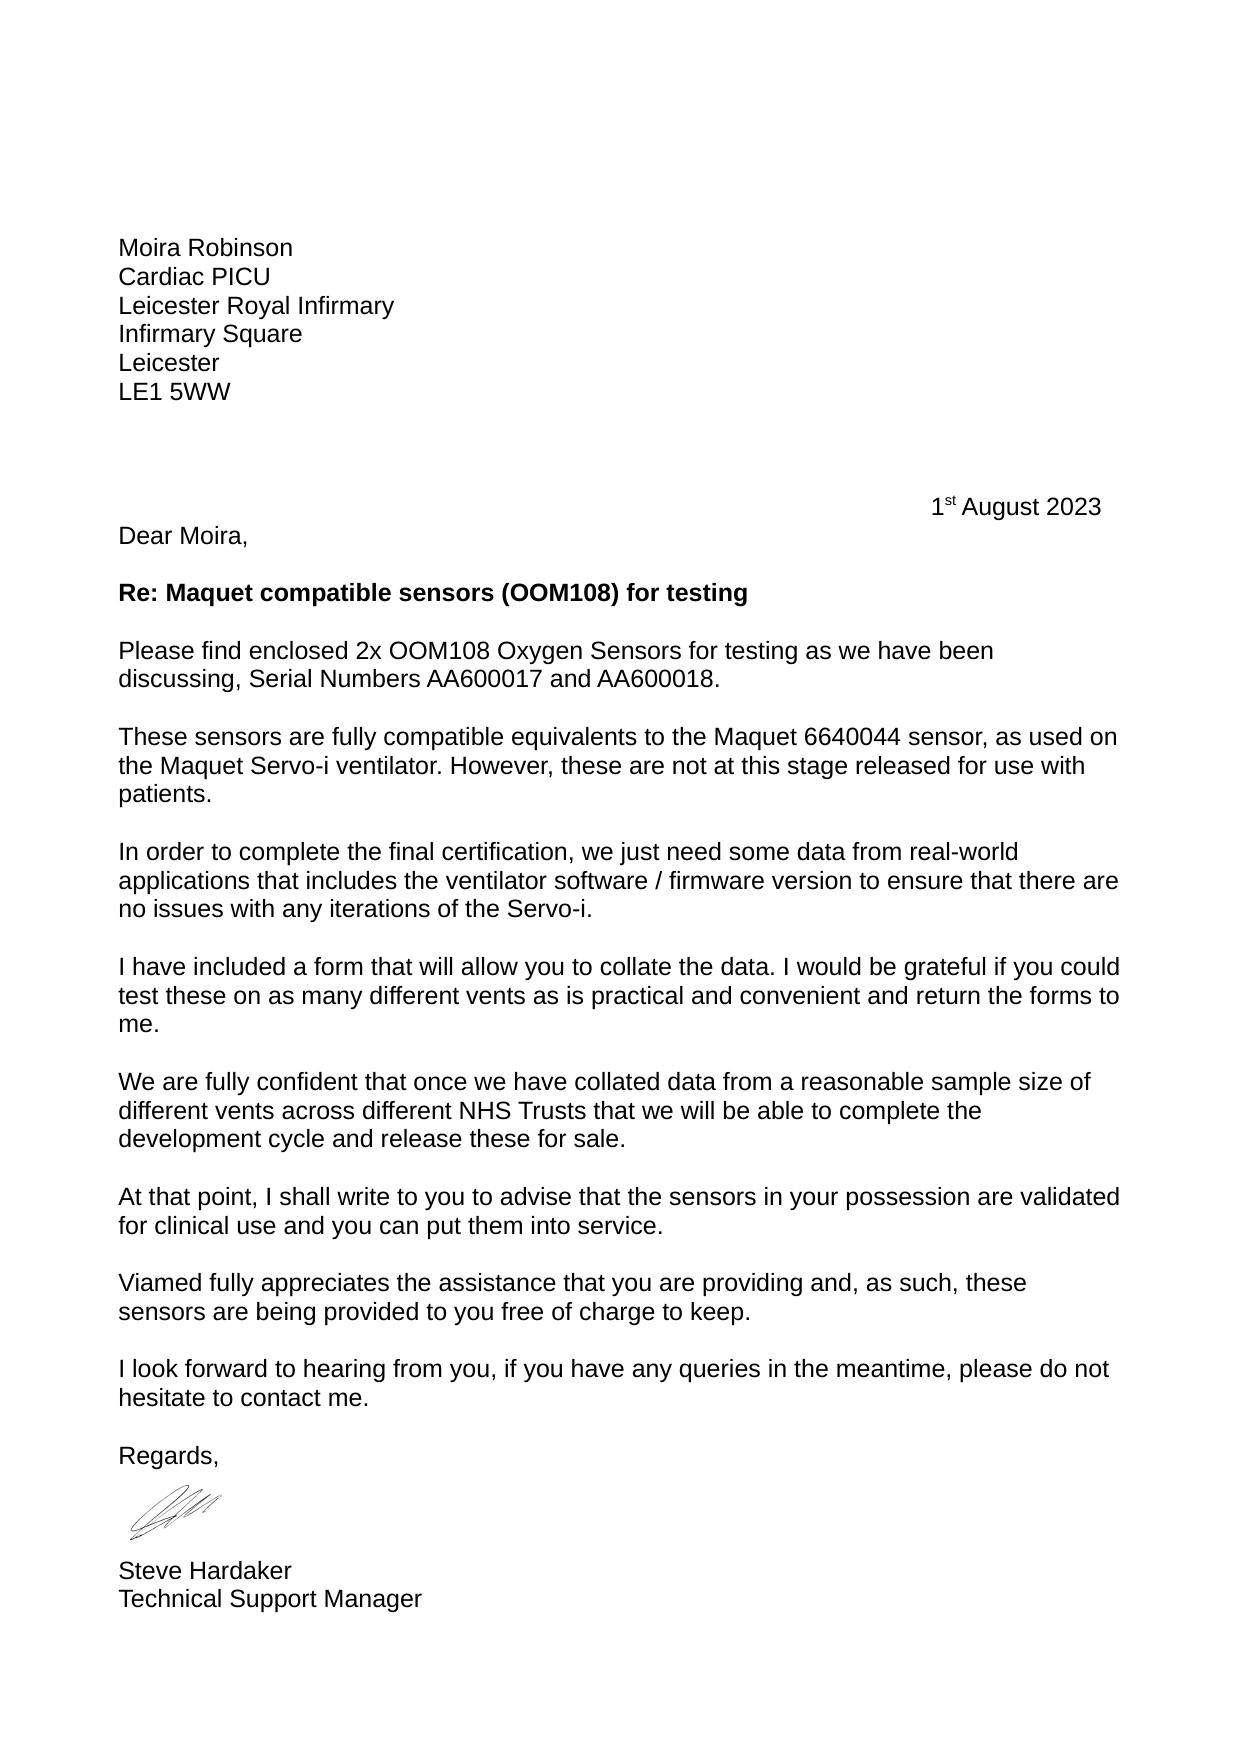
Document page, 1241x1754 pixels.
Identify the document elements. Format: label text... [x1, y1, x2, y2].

text Regards, [118, 1441, 1122, 1469]
text In order to complete the final certification, we just need some data from real-world applications that includes the ventilator software / firmware version to ensure that there are no issues with any iterations of the Servo-i. [118, 837, 1122, 923]
text Moira Robinson [118, 233, 1122, 262]
text Please find enclosed 2x OOM108 Oxygen Sensors for testing as we have been discussing, Serial Numbers AA600017 and AA600018. [118, 636, 1122, 693]
text Dear Moira, [118, 521, 1122, 549]
text We are fully confident that once we have collated data from a reasonable sample size of different vents across different NHS Trusts that we will be able to complete the development cycle and release these for sale. [118, 1067, 1122, 1153]
text These sensors are fully compatible equivalents to the Maquet 6640044 sensor, as used on the Maquet Servo-i ventilator. However, these are not at this stage released for use with patients. [118, 722, 1122, 808]
text Cardiac PICU [118, 262, 1122, 291]
text Technical Support Manager [118, 1584, 1122, 1613]
text Re: Maquet compatible sensors (OOM108) for testing [118, 578, 1122, 607]
picture [118, 1472, 238, 1545]
text I have included a form that will allow you to collate the data. I would be grateful if you could test these on as many different vents as is practical and convenient and return the forms to me. [118, 952, 1122, 1038]
text At that point, I shall write to you to advise that the sensors in your possession are validated for clinical use and you can put them into service. [118, 1182, 1122, 1239]
text Leicester [118, 348, 1122, 377]
text LE1 5WW [118, 377, 1122, 406]
text I look forward to hearing from you, if you have any queries in the meantime, please do not hesitate to contact me. [118, 1354, 1122, 1412]
text Steve Hardaker [118, 1556, 1122, 1584]
text Leicester Royal Infirmary [118, 291, 1122, 319]
text Viamed fully appreciates the assistance that you are providing and, as such, these sensors are being provided to you free of charge to keep. [118, 1268, 1122, 1326]
text Infirmary Square [118, 319, 1122, 348]
text 1st August 2023 [118, 492, 1122, 521]
